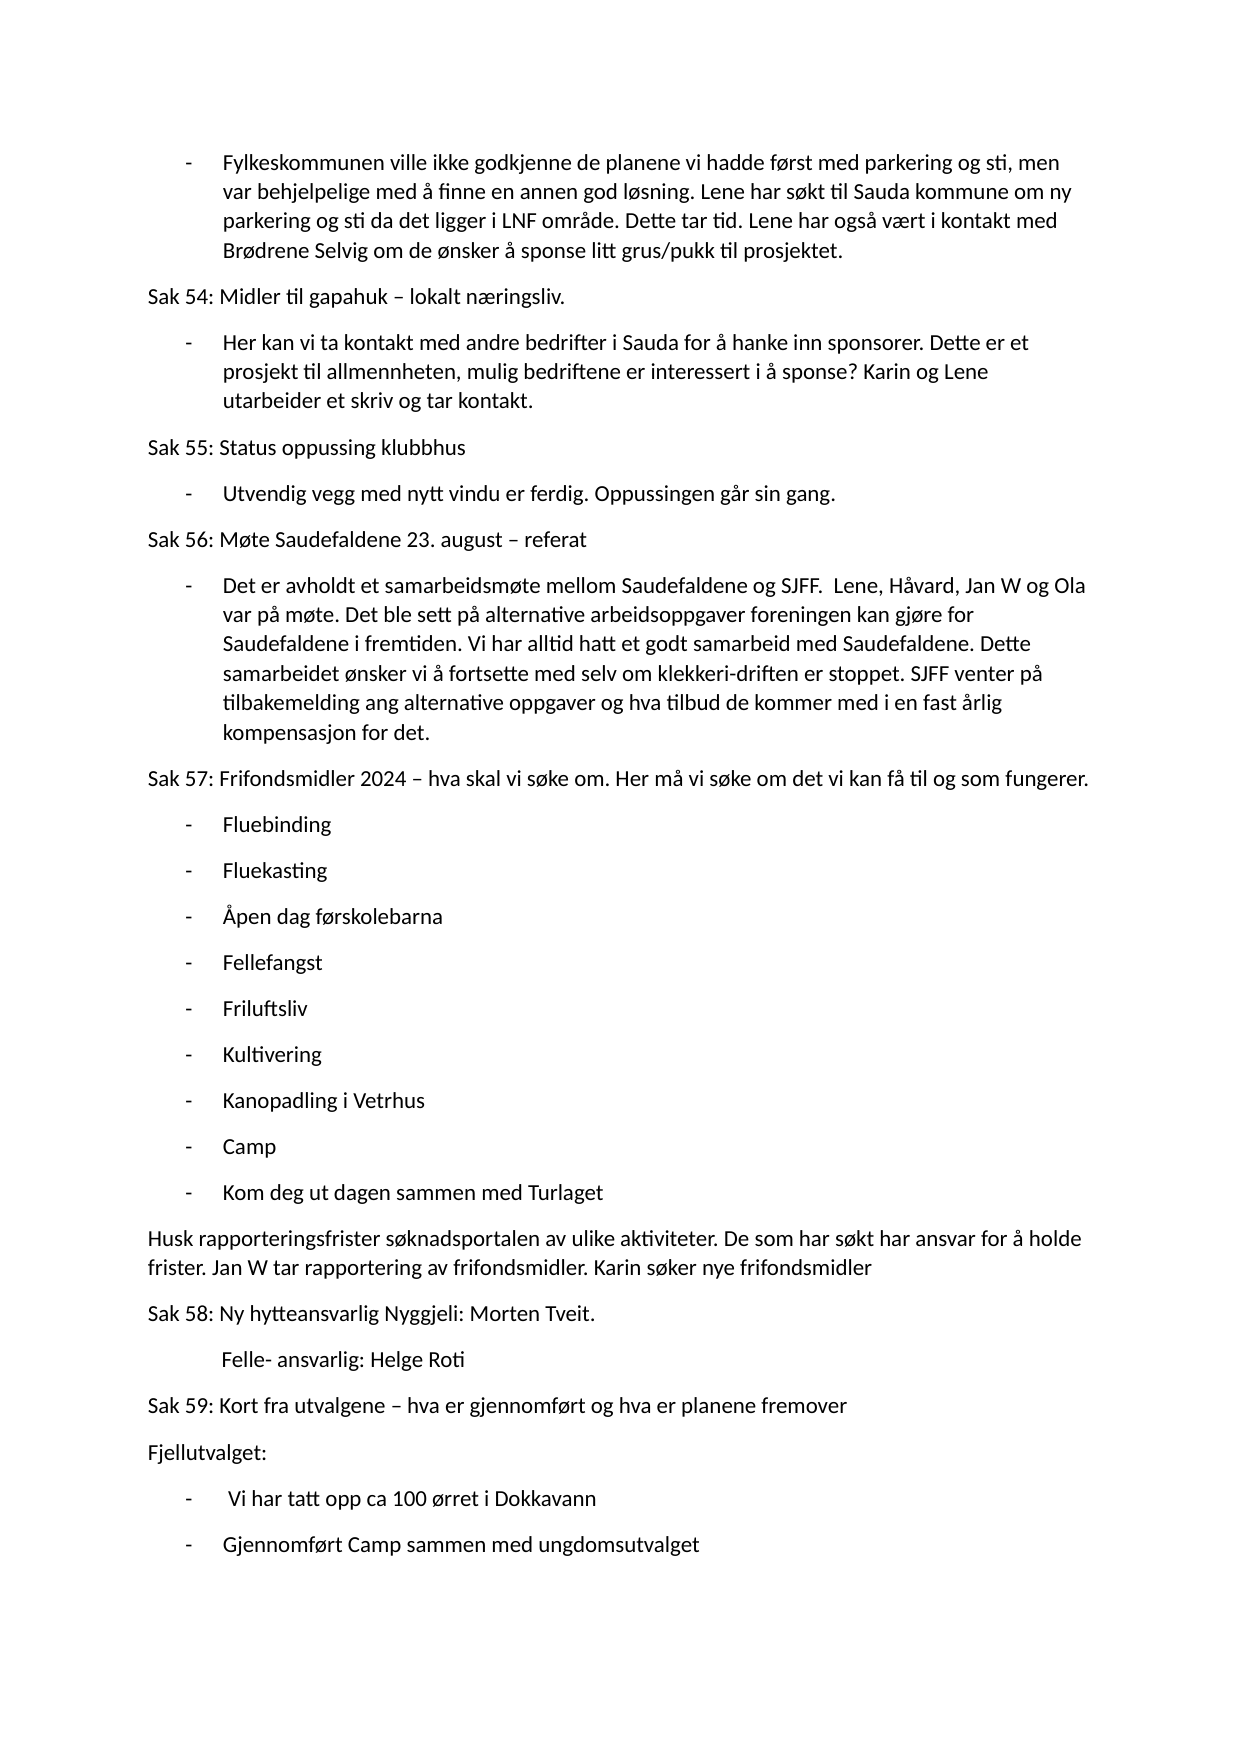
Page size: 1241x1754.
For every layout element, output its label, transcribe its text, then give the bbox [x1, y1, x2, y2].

list Det er avholdt et samarbeidsmøte mellom Saudefaldene og SJFF. Lene, Håvard, Jan W og Ola var på møte. Det ble sett på alternative arbeidsoppgaver foreningen kan gjøre for Saudefaldene i fremtiden. Vi har alltid hatt et godt samarbeid med Saudefaldene. Dette samarbeidet ønsker vi å fortsette med selv om klekkeri-driften er stoppet. SJFF venter på tilbakemelding ang alternative oppgaver og hva tilbud de kommer med i en fast årlig kompensasjon for det. [185, 571, 1093, 746]
text Fjellutvalget: [148, 1438, 1093, 1466]
text Sak 56: Møte Saudefaldene 23. august – referat [148, 525, 1093, 553]
list Kom deg ut dagen sammen med Turlaget [185, 1178, 1093, 1206]
text Sak 59: Kort fra utvalgene – hva er gjennomført og hva er planene fremover [148, 1392, 1093, 1419]
list Kanopadling i Vetrhus [185, 1086, 1093, 1114]
text Felle- ansvarlig: Helge Roti [148, 1346, 1093, 1373]
list Vi har tatt opp ca 100 ørret i Dokkavann [185, 1484, 1093, 1512]
list Friluftsliv [185, 994, 1093, 1022]
text Sak 55: Status oppussing klubbhus [148, 433, 1093, 461]
list Fellefangst [185, 948, 1093, 976]
list Kultivering [185, 1040, 1093, 1068]
list Her kan vi ta kontakt med andre bedrifter i Sauda for å hanke inn sponsorer. Dette er et prosjekt til allmennheten, mulig bedriftene er interessert i å sponse? Karin og Lene utarbeider et skriv og tar kontakt. [185, 328, 1093, 414]
list Utvendig vegg med nytt vindu er ferdig. Oppussingen går sin gang. [185, 479, 1093, 507]
list Åpen dag førskolebarna [185, 902, 1093, 930]
list Camp [185, 1132, 1093, 1160]
list Fluekasting [185, 856, 1093, 884]
list Fylkeskommunen ville ikke godkjenne de planene vi hadde først med parkering og sti, men var behjelpelige med å finne en annen god løsning. Lene har søkt til Sauda kommune om ny parkering og sti da det ligger i LNF område. Dette tar tid. Lene har også vært i kontakt med Brødrene Selvig om de ønsker å sponse litt grus/pukk til prosjektet. [185, 148, 1093, 264]
text Sak 58: Ny hytteansvarlig Nyggjeli: Morten Tveit. [148, 1299, 1093, 1327]
text Sak 54: Midler til gapahuk – lokalt næringsliv. [148, 282, 1093, 310]
list Fluebinding [185, 810, 1093, 838]
list Gjennomført Camp sammen med ungdomsutvalget [185, 1530, 1093, 1558]
text Sak 57: Frifondsmidler 2024 – hva skal vi søke om. Her må vi søke om det vi kan få til og som fungerer. [148, 764, 1093, 792]
text Husk rapporteringsfrister søknadsportalen av ulike aktiviteter. De som har søkt har ansvar for å holde frister. Jan W tar rapportering av frifondsmidler. Karin søker nye frifondsmidler [148, 1224, 1093, 1281]
